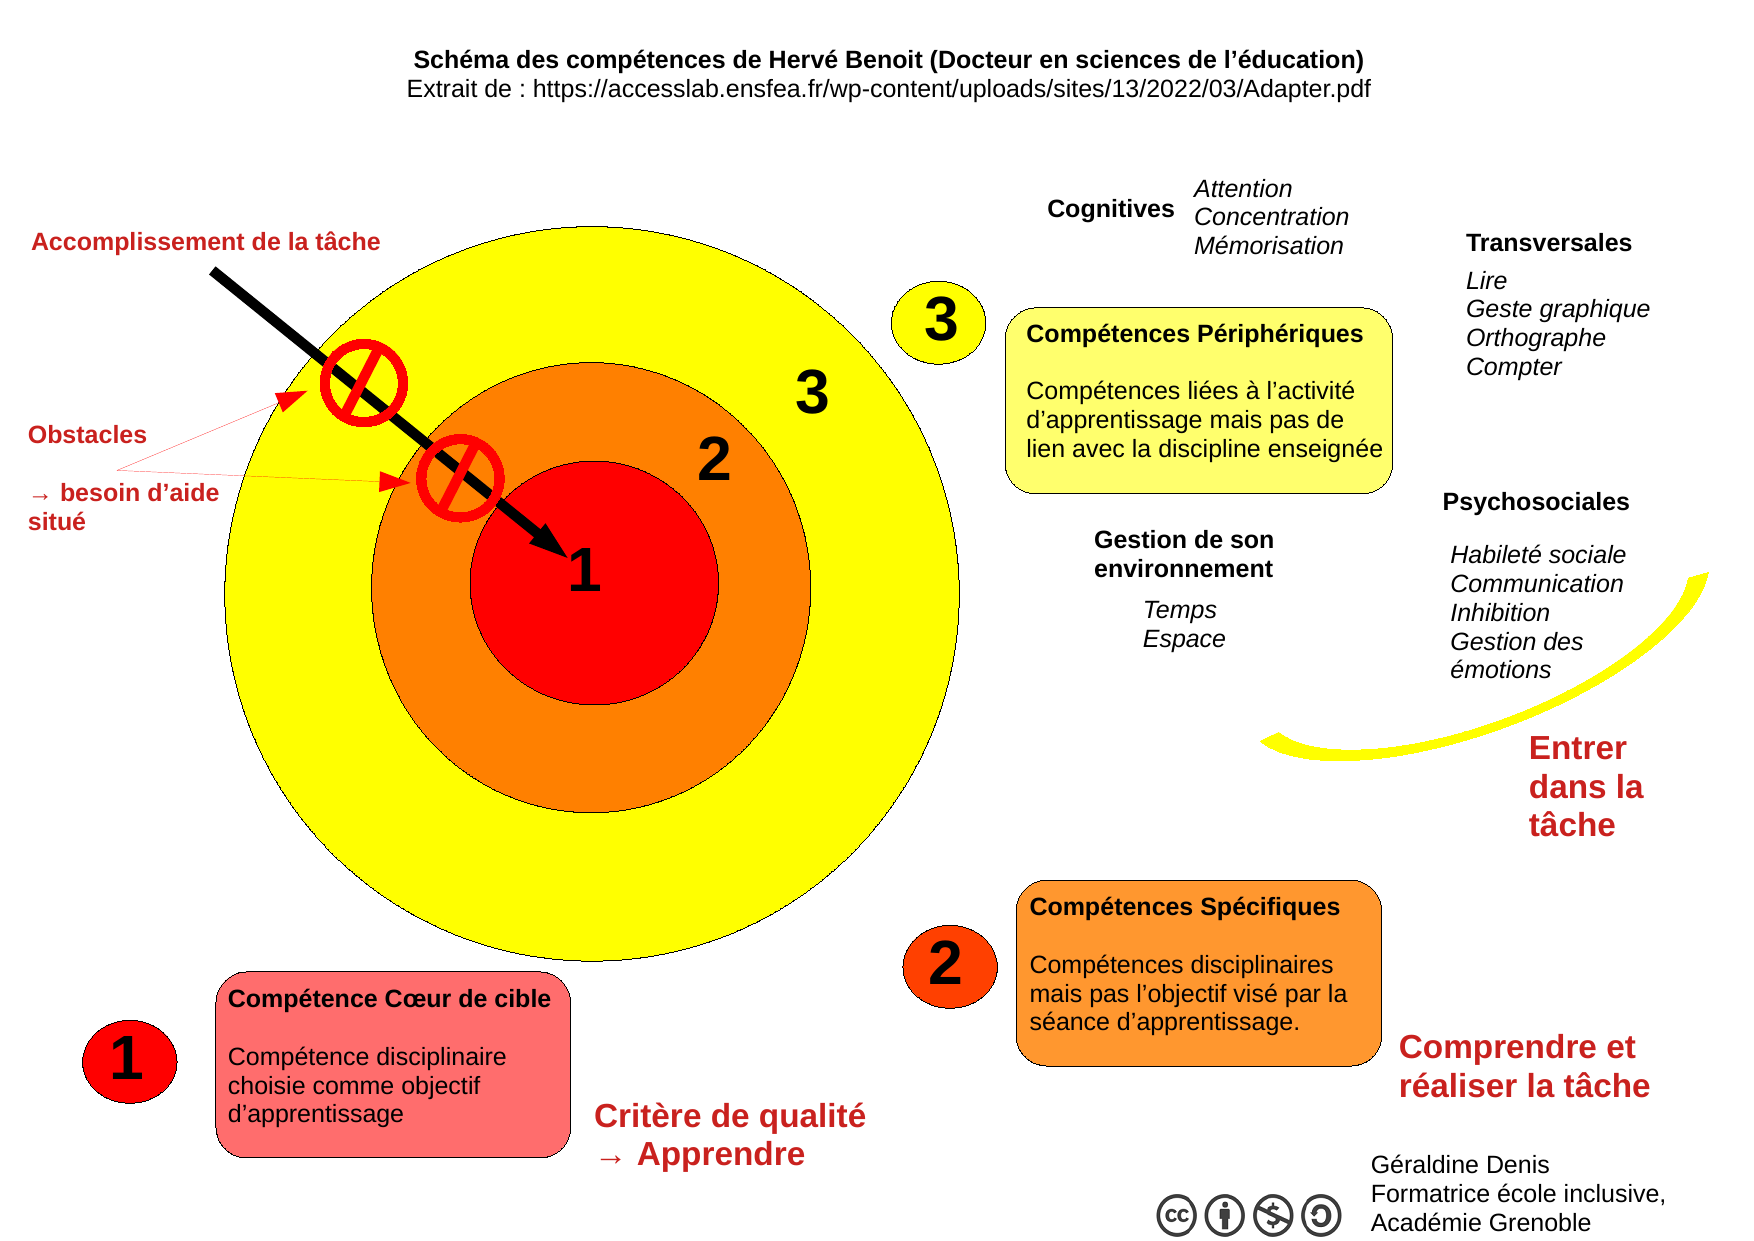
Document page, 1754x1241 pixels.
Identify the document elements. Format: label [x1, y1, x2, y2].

picture [1152, 1188, 1345, 1241]
